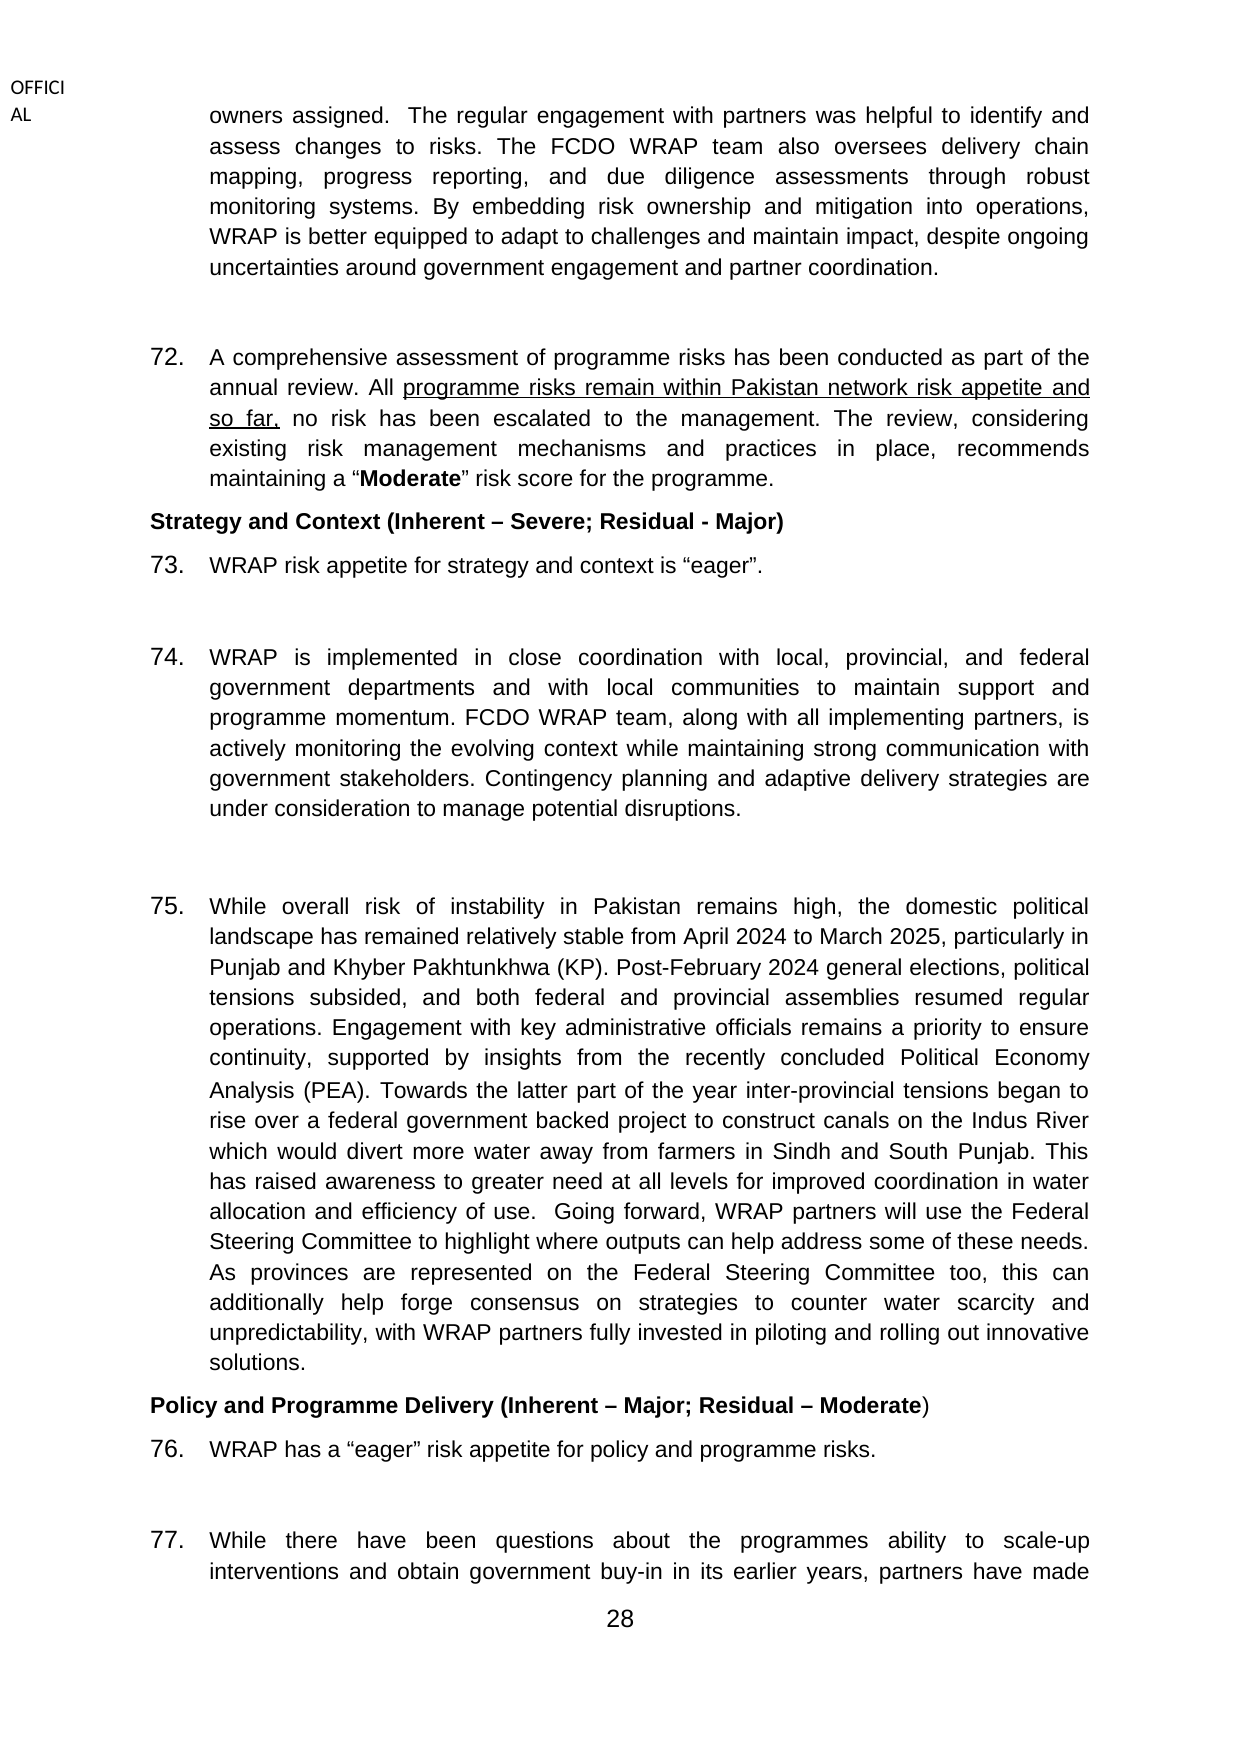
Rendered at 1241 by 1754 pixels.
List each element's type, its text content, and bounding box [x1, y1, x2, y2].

text Policy and Programme Delivery (Inherent – Major; Residual – Moderate) [150, 1392, 1090, 1418]
list owners assigned. The regular engagement with partners was helpful to identify and assess changes to risks. The FCDO WRAP team also oversees delivery chain mapping, progress reporting, and due diligence assessments through robust monitoring systems. By embedding risk ownership and mitigation into operations, WRAP is better equipped to adapt to challenges and maintain impact, despite ongoing uncertainties around government engagement and partner coordination. [150, 102, 1090, 280]
list While overall risk of instability in Pakistan remains high, the domestic political landscape has remained relatively stable from April 2024 to March 2025, particularly in Punjab and Khyber Pakhtunkhwa (KP). Post-February 2024 general elections, political tensions subsided, and both federal and provincial assemblies resumed regular operations. Engagement with key administrative officials remains a priority to ensure continuity, supported by insights from the recently concluded Political Economy Analysis (PEA). Towards the latter part of the year inter-provincial tensions began to rise over a federal government backed project to construct canals on the Indus River which would divert more water away from farmers in Sindh and South Punjab. This has raised awareness to greater need at all levels for improved coordination in water allocation and efficiency of use. Going forward, WRAP partners will use the Federal Steering Committee to highlight where outputs can help address some of these needs. As provinces are represented on the Federal Steering Committee too, this can additionally help forge consensus on strategies to counter water scarcity and unpredictability, with WRAP partners fully invested in piloting and rolling out innovative solutions. [150, 891, 1090, 1375]
list While there have been questions about the programmes ability to scale-up interventions and obtain government buy-in in its earlier years, partners have made [150, 1526, 1090, 1584]
list A comprehensive assessment of programme risks has been conducted as part of the annual review. All programme risks remain within Pakistan network risk appetite and so far, no risk has been escalated to the management. The review, considering existing risk management mechanisms and practices in place, recommends maintaining a “Moderate” risk score for the programme. [150, 342, 1090, 491]
list WRAP risk appetite for strategy and context is “eager”. [150, 550, 1090, 579]
text Strategy and Context (Inherent – Severe; Residual - Major) [150, 508, 1090, 534]
list WRAP is implemented in close coordination with local, provincial, and federal government departments and with local communities to maintain support and programme momentum. FCDO WRAP team, along with all implementing partners, is actively monitoring the evolving context while maintaining strong communication with government stakeholders. Contingency planning and adaptive delivery strategies are under consideration to manage potential disruptions. [150, 641, 1090, 821]
list WRAP has a “eager” risk appetite for policy and programme risks. [150, 1434, 1090, 1463]
